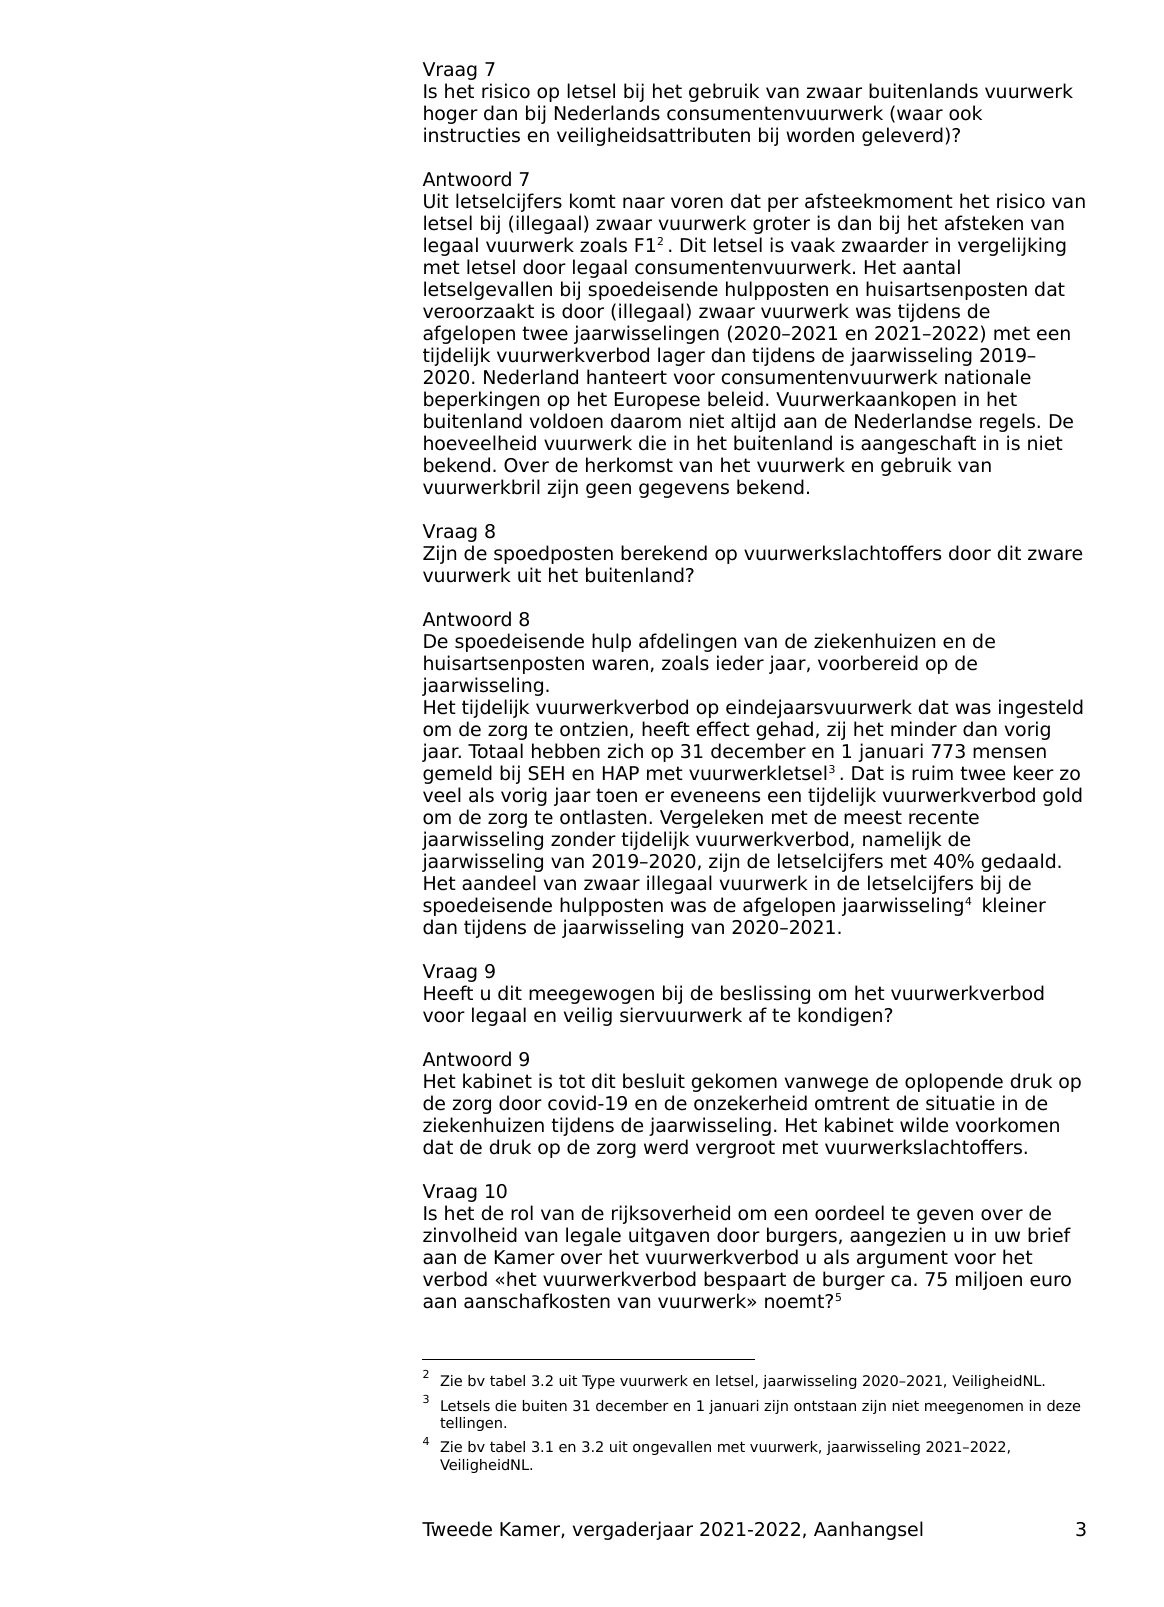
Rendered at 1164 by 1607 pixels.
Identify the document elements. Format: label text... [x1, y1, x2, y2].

text Vraag 8 [422, 521, 1087, 543]
text Vraag 10 [422, 1181, 1087, 1203]
text De spoedeisende hulp afdelingen van de ziekenhuizen en de huisartsenposten waren, zoals ieder jaar, voorbereid op de jaarwisseling. [422, 631, 1087, 697]
text Antwoord 9 [422, 1049, 1087, 1071]
text Vraag 9 [422, 961, 1087, 983]
text Is het risico op letsel bij het gebruik van zwaar buitenlands vuurwerk hoger dan bij Nederlands consumentenvuurwerk (waar ook instructies en veiligheidsattributen bij worden geleverd)? [422, 81, 1087, 147]
text Zie bv tabel 3.2 uit Type vuurwerk en letsel, jaarwisseling 2020–2021, VeiligheidNL. [422, 1368, 1087, 1391]
text Is het de rol van de rijksoverheid om een oordeel te geven over de zinvolheid van legale uitgaven door burgers, aangezien u in uw brief aan de Kamer over het vuurwerkverbod u als argument voor het verbod «het vuurwerkverbod bespaart de burger ca. 75 miljoen euro aan aanschafkosten van vuurwerk» noemt? [422, 1203, 1087, 1313]
text Antwoord 8 [422, 609, 1087, 631]
text Letsels die buiten 31 december en 1 januari zijn ontstaan zijn niet meegenomen in deze tellingen. [422, 1393, 1087, 1432]
text Het kabinet is tot dit besluit gekomen vanwege de oplopende druk op de zorg door covid-19 en de onzekerheid omtrent de situatie in de ziekenhuizen tijdens de jaarwisseling. Het kabinet wilde voorkomen dat de druk op de zorg werd vergroot met vuurwerkslachtoffers. [422, 1071, 1087, 1159]
text Het tijdelijk vuurwerkverbod op eindejaarsvuurwerk dat was ingesteld om de zorg te ontzien, heeft effect gehad, zij het minder dan vorig jaar. Totaal hebben zich op 31 december en 1 januari 773 mensen gemeld bij SEH en HAP met vuurwerkletsel. Dat is ruim twee keer zo veel als vorig jaar toen er eveneens een tijdelijk vuurwerkverbod gold om de zorg te ontlasten. Vergeleken met de meest recente jaarwisseling zonder tijdelijk vuurwerkverbod, namelijk de jaarwisseling van 2019–2020, zijn de letselcijfers met 40% gedaald. Het aandeel van zwaar illegaal vuurwerk in de letselcijfers bij de spoedeisende hulpposten was de afgelopen jaarwisseling kleiner dan tijdens de jaarwisseling van 2020–2021. [422, 697, 1087, 939]
text Zie bv tabel 3.1 en 3.2 uit ongevallen met vuurwerk, jaarwisseling 2021–2022, VeiligheidNL. [422, 1435, 1087, 1474]
text Antwoord 7 [422, 169, 1087, 191]
text Uit letselcijfers komt naar voren dat per afsteekmoment het risico van letsel bij (illegaal) zwaar vuurwerk groter is dan bij het afsteken van legaal vuurwerk zoals F1. Dit letsel is vaak zwaarder in vergelijking met letsel door legaal consumentenvuurwerk. Het aantal letselgevallen bij spoedeisende hulpposten en huisartsenposten dat veroorzaakt is door (illegaal) zwaar vuurwerk was tijdens de afgelopen twee jaarwisselingen (2020–2021 en 2021–2022) met een tijdelijk vuurwerkverbod lager dan tijdens de jaarwisseling 2019–2020. Nederland hanteert voor consumentenvuurwerk nationale beperkingen op het Europese beleid. Vuurwerkaankopen in het buitenland voldoen daarom niet altijd aan de Nederlandse regels. De hoeveelheid vuurwerk die in het buitenland is aangeschaft in is niet bekend. Over de herkomst van het vuurwerk en gebruik van vuurwerkbril zijn geen gegevens bekend. [422, 191, 1087, 499]
text Heeft u dit meegewogen bij de beslissing om het vuurwerkverbod voor legaal en veilig siervuurwerk af te kondigen? [422, 983, 1087, 1027]
text Zijn de spoedposten berekend op vuurwerkslachtoffers door dit zware vuurwerk uit het buitenland? [422, 543, 1087, 587]
text Vraag 7 [422, 59, 1087, 81]
